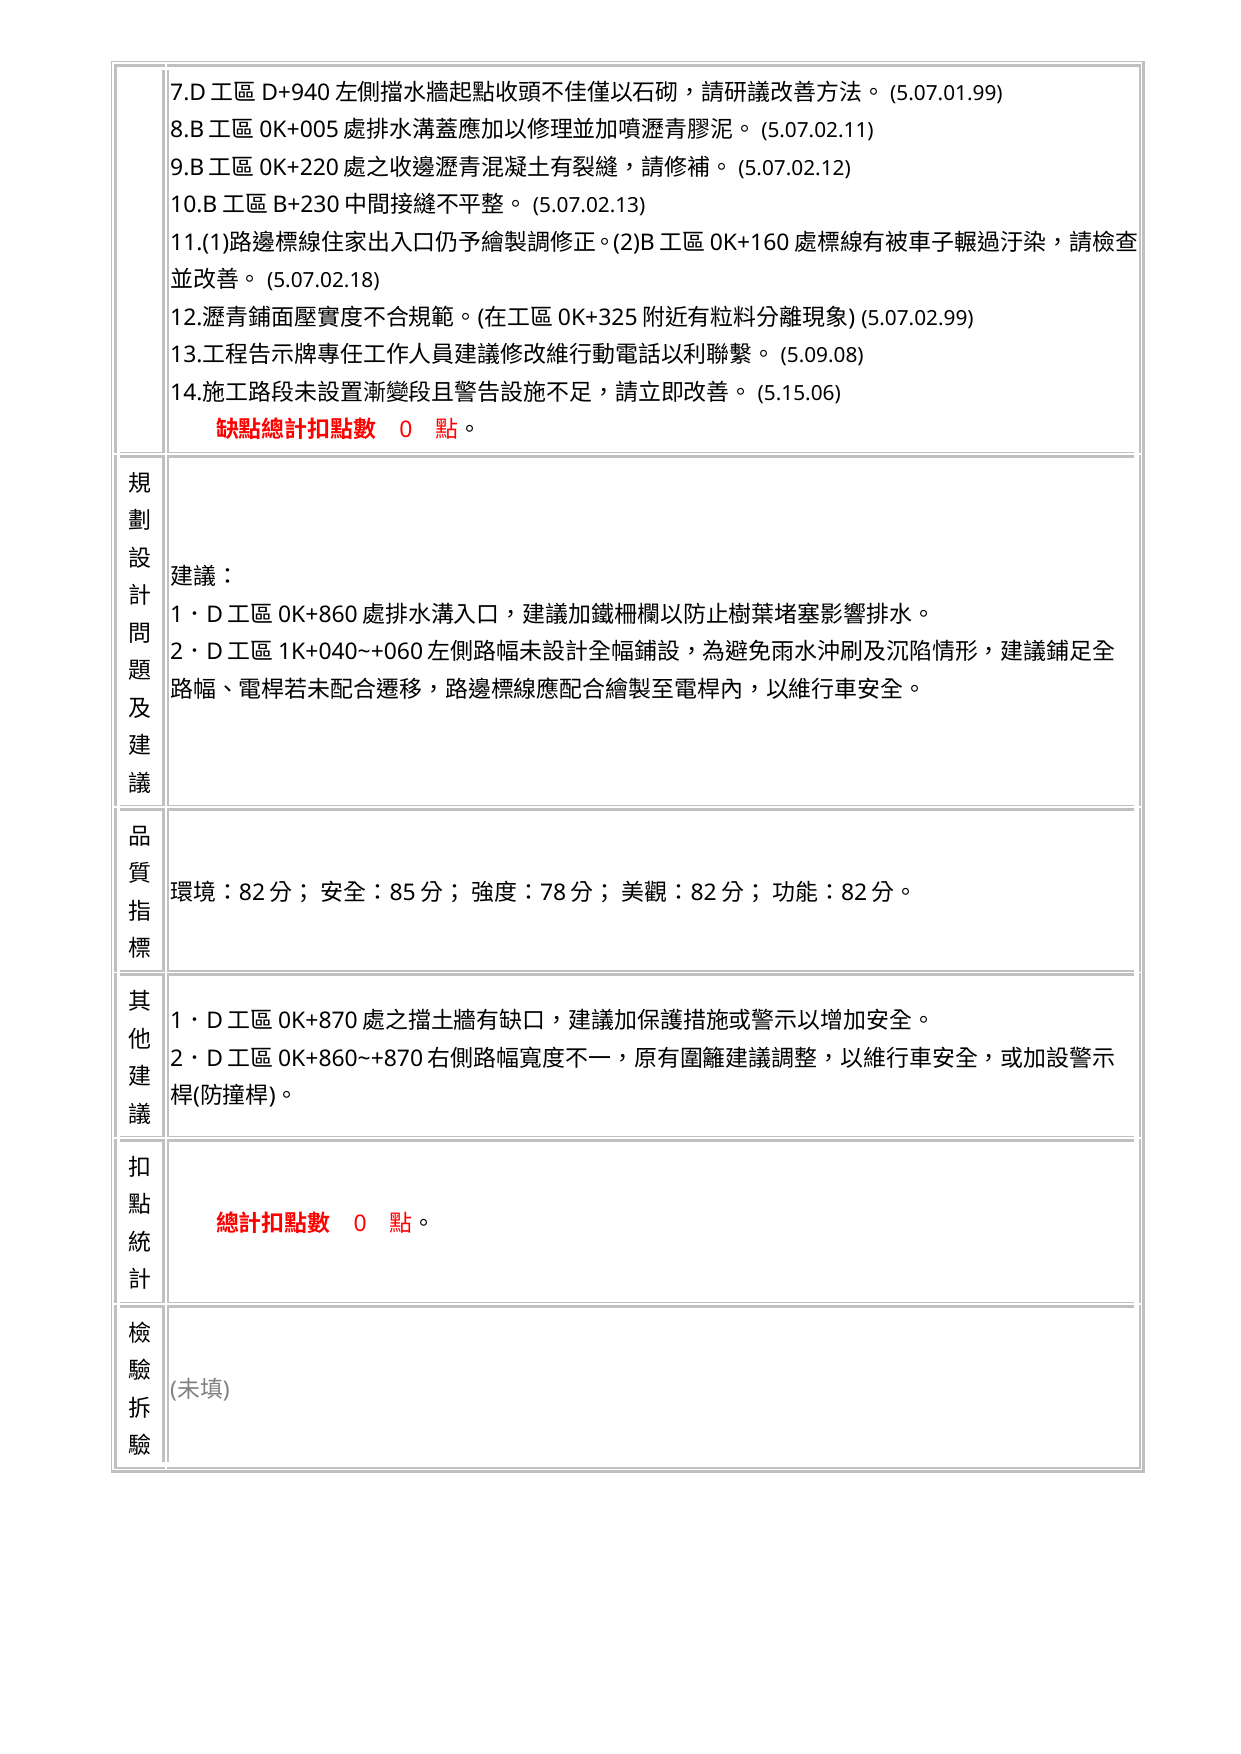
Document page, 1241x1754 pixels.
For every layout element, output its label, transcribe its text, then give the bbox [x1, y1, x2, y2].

table_cell 環境：82分； 安全：85分； 強度：78分； 美觀：82分； 功能：82分。 [165, 805, 1142, 970]
table_cell 總計扣點數 0 點。 [165, 1136, 1142, 1301]
table_cell 檢 驗 拆 驗 [114, 1301, 165, 1467]
table_cell 扣 點 統 計 [114, 1136, 165, 1301]
table_cell 品 質 指 標 [114, 805, 165, 970]
table_cell 7.D工區D+940左側擋水牆起點收頭不佳僅以石砌，請研議改善方法。 (5.07.01.99) 8.B工區0K+005處排水溝蓋應加以修理並加噴瀝青膠泥。 (5.07.02.11) 9.B工區0K+220處之收邊瀝青混凝土有裂縫，請修補。 (5.07.02.12) 10.B工區B+230中間接縫不平整。 (5.07.02.13) 11.(1)路邊標線住家出入口仍予繪製調修正。(2)B工區0K+160處標線有被車子輾過汙染，請檢查並改善。 (5.07.02.18) 12.瀝青鋪面壓實度不合規範。(在工區0K+325附近有粒料分離現象) (5.07.02.99) 13.工程告示牌專任工作人員建議修改維行動電話以利聯繫。 (5.09.08) 14.施工路段未設置漸變段且警告設施不足，請立即改善。 (5.15.06) 缺點總計扣點數 0 點。 [165, 62, 1142, 451]
table_cell [117, 67, 165, 451]
table_cell 1．D工區0K+870處之擋土牆有缺口，建議加保護措施或警示以增加安全。 2．D工區0K+860~+870右側路幅寬度不一，原有圍籬建議調整，以維行車安全，或加設警示桿(防撞桿)。 [165, 970, 1142, 1136]
table_cell (未填) [165, 1301, 1142, 1467]
table_cell 建議： 1．D工區0K+860處排水溝入口，建議加鐵柵欄以防止樹葉堵塞影響排水。 2．D工區1K+040~+060左側路幅未設計全幅鋪設，為避免雨水沖刷及沉陷情形，建議鋪足全路幅、電桿若未配合遷移，路邊標線應配合繪製至電桿內，以維行車安全。 [165, 451, 1142, 804]
table_cell 其 他 建 議 [114, 970, 165, 1136]
table_cell 規劃 設計 問題 及 建議 [114, 451, 165, 804]
